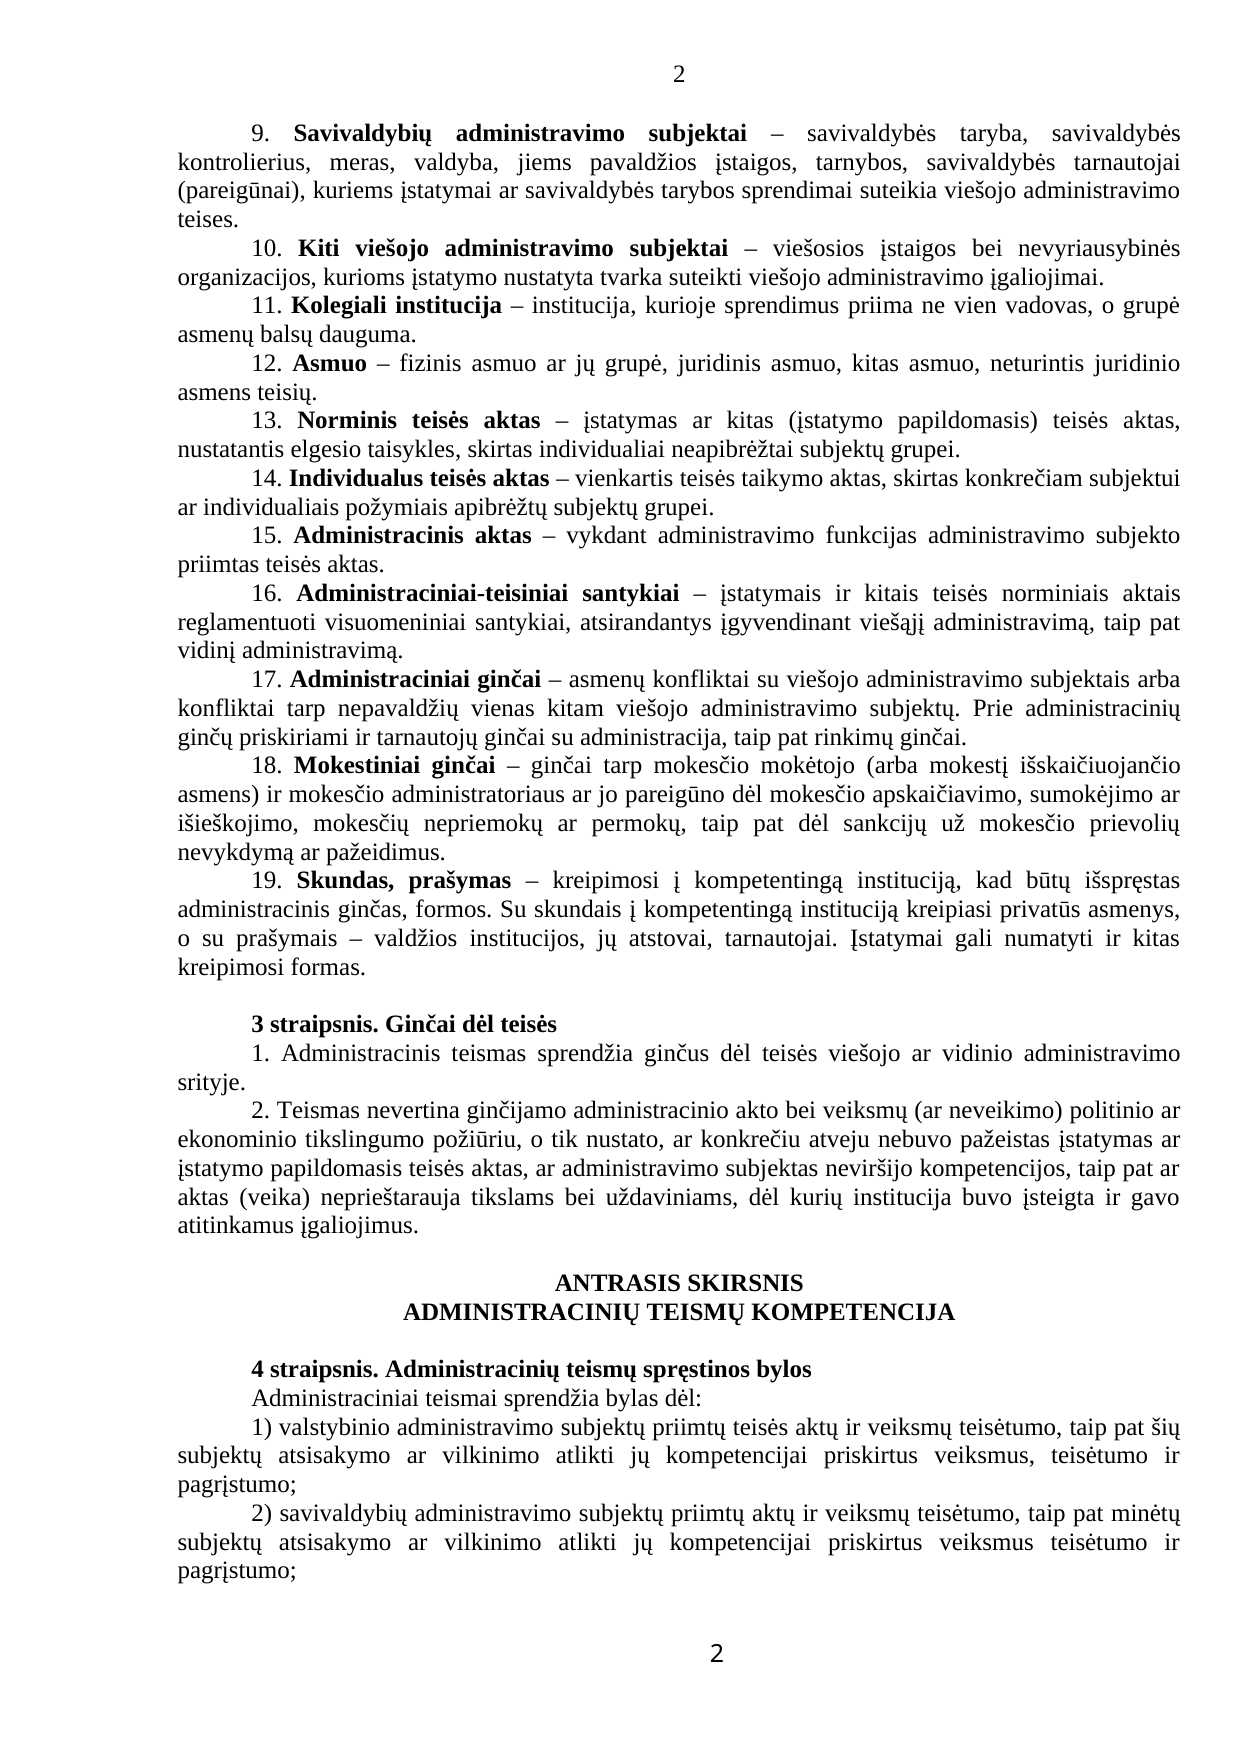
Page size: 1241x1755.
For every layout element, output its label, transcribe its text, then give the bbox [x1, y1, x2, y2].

text 4 straipsnis. Administracinių teismų spręstinos bylos [177, 1354, 1181, 1383]
text 9. Savivaldybių administravimo subjektai – savivaldybės taryba, savivaldybės kontrolierius, meras, valdyba, jiems pavaldžios įstaigos, tarnybos, savivaldybės tarnautojai (pareigūnai), kuriems įstatymai ar savivaldybės tarybos sprendimai suteikia viešojo administravimo teises. [177, 118, 1181, 233]
text 17. Administraciniai ginčai – asmenų konfliktai su viešojo administravimo subjektais arba konfliktai tarp nepavaldžių vienas kitam viešojo administravimo subjektų. Prie administracinių ginčų priskiriami ir tarnautojų ginčai su administracija, taip pat rinkimų ginčai. [177, 664, 1181, 751]
text 14. Individualus teisės aktas – vienkartis teisės taikymo aktas, skirtas konkrečiam subjektui ar individualiais požymiais apibrėžtų subjektų grupei. [177, 463, 1181, 521]
text 12. Asmuo – fizinis asmuo ar jų grupė, juridinis asmuo, kitas asmuo, neturintis juridinio asmens teisių. [177, 348, 1181, 406]
text Administraciniai teismai sprendžia bylas dėl: [177, 1383, 1181, 1412]
text 11. Kolegiali institucija – institucija, kurioje sprendimus priima ne vien vadovas, o grupė asmenų balsų dauguma. [177, 291, 1181, 348]
text 13. Norminis teisės aktas – įstatymas ar kitas (įstatymo papildomasis) teisės aktas, nustatantis elgesio taisykles, skirtas individualiai neapibrėžtai subjektų grupei. [177, 406, 1181, 463]
text 16. Administraciniai-teisiniai santykiai – įstatymais ir kitais teisės norminiais aktais reglamentuoti visuomeniniai santykiai, atsirandantys įgyvendinant viešąjį administravimą, taip pat vidinį administravimą. [177, 578, 1181, 664]
text 15. Administracinis aktas – vykdant administravimo funkcijas administravimo subjekto priimtas teisės aktas. [177, 521, 1181, 578]
text 1) valstybinio administravimo subjektų priimtų teisės aktų ir veiksmų teisėtumo, taip pat šių subjektų atsisakymo ar vilkinimo atlikti jų kompetencijai priskirtus veiksmus, teisėtumo ir pagrįstumo; [177, 1412, 1181, 1498]
text 2) savivaldybių administravimo subjektų priimtų aktų ir veiksmų teisėtumo, taip pat minėtų subjektų atsisakymo ar vilkinimo atlikti jų kompetencijai priskirtus veiksmus teisėtumo ir pagrįstumo; [177, 1498, 1181, 1584]
text 3 straipsnis. Ginčai dėl teisės [177, 1009, 1181, 1038]
text 1. Administracinis teismas sprendžia ginčus dėl teisės viešojo ar vidinio administravimo srityje. [177, 1038, 1181, 1096]
text ADMINISTRACINIŲ TEISMŲ KOMPETENCIJA [177, 1297, 1181, 1326]
text 2. Teismas nevertina ginčijamo administracinio akto bei veiksmų (ar neveikimo) politinio ar ekonominio tikslingumo požiūriu, o tik nustato, ar konkrečiu atveju nebuvo pažeistas įstatymas ar įstatymo papildomasis teisės aktas, ar administravimo subjektas neviršijo kompetencijos, taip pat ar aktas (veika) neprieštarauja tikslams bei uždaviniams, dėl kurių institucija buvo įsteigta ir gavo atitinkamus įgaliojimus. [177, 1096, 1181, 1239]
text 19. Skundas, prašymas – kreipimosi į kompetentingą instituciją, kad būtų išspręstas administracinis ginčas, formos. Su skundais į kompetentingą instituciją kreipiasi privatūs asmenys, o su prašymais – valdžios institucijos, jų atstovai, tarnautojai. Įstatymai gali numatyti ir kitas kreipimosi formas. [177, 866, 1181, 981]
text 18. Mokestiniai ginčai – ginčai tarp mokesčio mokėtojo (arba mokestį išskaičiuojančio asmens) ir mokesčio administratoriaus ar jo pareigūno dėl mokesčio apskaičiavimo, sumokėjimo ar išieškojimo, mokesčių nepriemokų ar permokų, taip pat dėl sankcijų už mokesčio prievolių nevykdymą ar pažeidimus. [177, 751, 1181, 866]
text 10. Kiti viešojo administravimo subjektai – viešosios įstaigos bei nevyriausybinės organizacijos, kurioms įstatymo nustatyta tvarka suteikti viešojo administravimo įgaliojimai. [177, 233, 1181, 291]
text Antrasis skirsnis [177, 1268, 1181, 1297]
